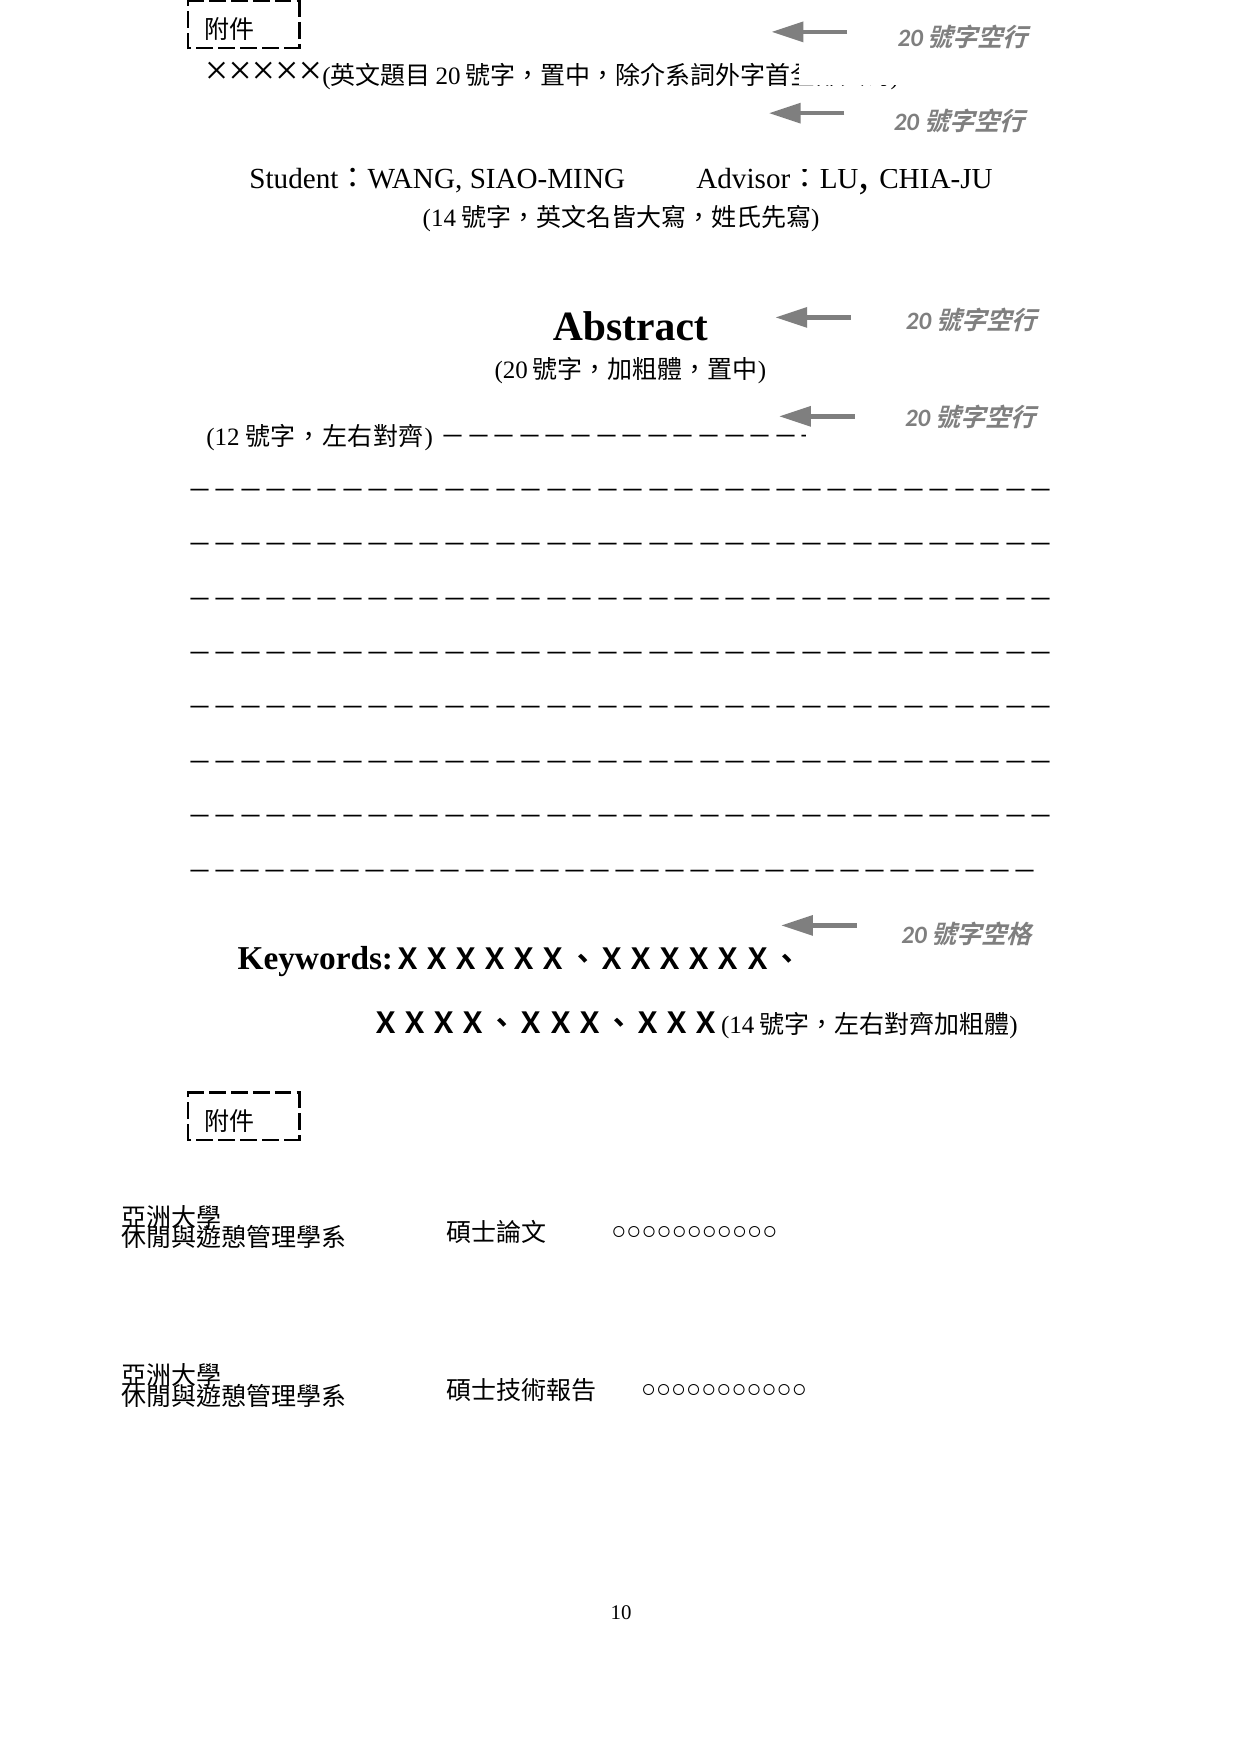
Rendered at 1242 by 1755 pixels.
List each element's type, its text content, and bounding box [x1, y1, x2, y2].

text 20號字空格 [818, 915, 1163, 951]
text (20號字，加粗體，置中) [187, 349, 1054, 386]
text 20號字空行 [821, 397, 1166, 433]
text (12號字，左右對齊) －－－－－－－－－－－－－－－－－－－－－－－－－－－－－－－－－－－－－－－－－－－－－－－－－－－－－－－－－－－－－－－－－－－－－－－－－－－－－－－－－－－－－－－－－－－－－－－－－－－－－－－－－－－－－－－－－－－－－－－－－－－－－－－－－－－－－－－－－－－－－－－－－－－－－－－－－－－－－－－－－－－－－－－－－－－－－－－－－－－－－－－－－－－－－－－－－－－－－－－－－－－－－－－－－－－－－－－－－－－－－－－－－－－－－－－－－－－－－－－－－－－－－－－－－－－－－－－－－－－－－－－－－－－－－－－－－－－－－－－－－－－－－－－－－－－－－－－－ [187, 416, 1054, 887]
text Abstract [187, 301, 807, 349]
text Keywords:ＸＸＸＸＸＸ、ＸＸＸＸＸＸ、ＸＸＸＸＸＸ、ＸＸＸＸＸ、ＸＸＸ、ＸＸＸ(14號字，左右對齊加粗體) [237, 936, 1054, 1042]
text 附件14 [204, 1101, 283, 1131]
text 20號字空行 [822, 301, 1167, 337]
table_header 碩士論文 [443, 1180, 608, 1281]
table_header 亞洲大學 休閒與遊憩管理學系 [118, 1338, 383, 1439]
text ×××××(英文題目20號字，置中，除介系詞外字首全部大寫) ××××× [187, 46, 1054, 94]
text 附件13 [204, 9, 283, 40]
table_header ○○○○○○○○○○○ [608, 1180, 1242, 1281]
table_header ○○○○○○○○○○○ [638, 1338, 1242, 1439]
text 20號字空行 [814, 18, 1159, 54]
text Student：WANG, SIAO-MING Advisor：LU, CHIA-JU (14號字，英文名皆大寫，姓氏先寫) [187, 149, 1054, 233]
table_header 亞洲大學 休閒與遊憩管理學系 [118, 1180, 383, 1281]
table_header [384, 1180, 443, 1281]
table_header [384, 1338, 443, 1439]
text 20號字空行 [810, 102, 1155, 138]
table_header 碩士技術報告 [443, 1338, 638, 1439]
